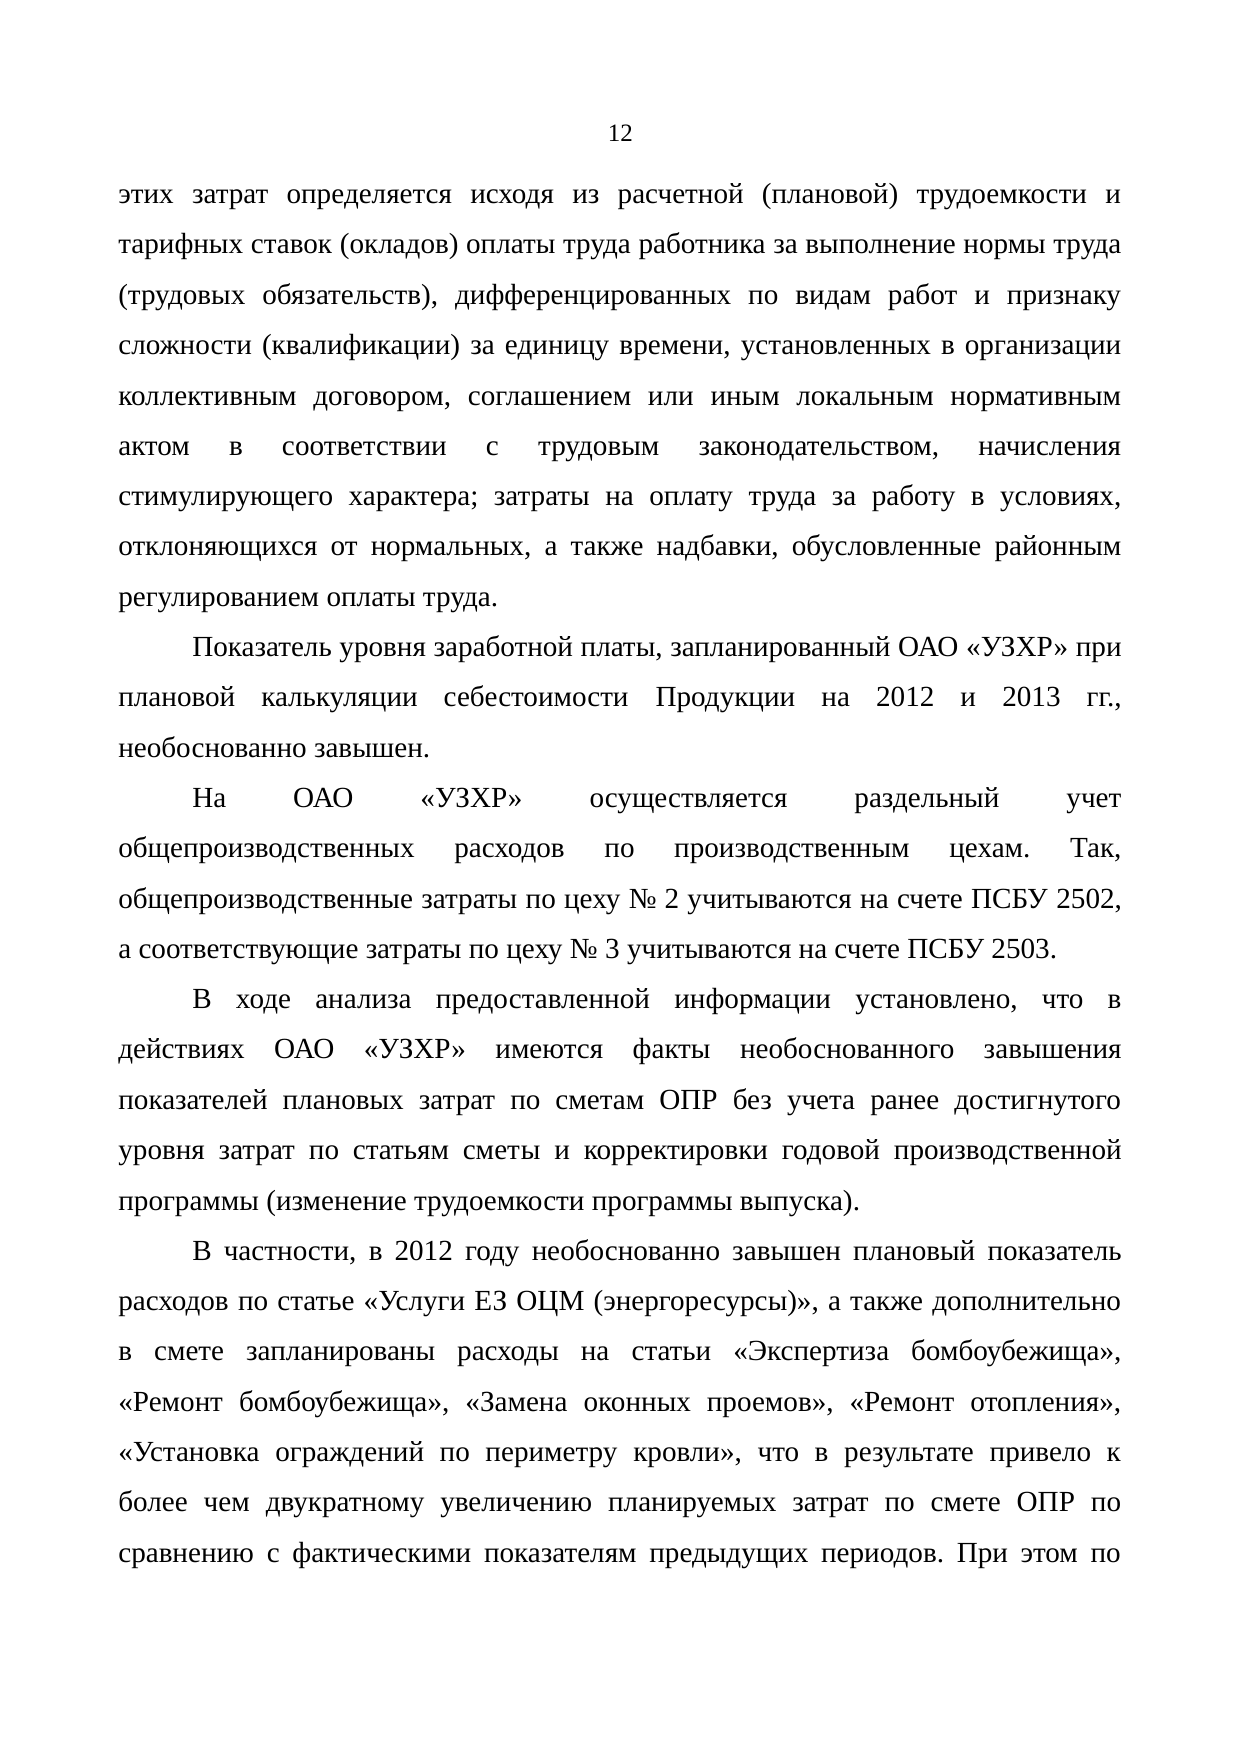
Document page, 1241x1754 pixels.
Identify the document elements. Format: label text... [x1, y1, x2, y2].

text Показатель уровня заработной платы, запланированный ОАО «УЗХР» при плановой калькуляции себестоимости Продукции на 2012 и 2013 гг., необоснованно завышен. [118, 629, 1122, 763]
text В ходе анализа предоставленной информации установлено, что в действиях ОАО «УЗХР» имеются факты необоснованного завышения показателей плановых затрат по сметам ОПР без учета ранее достигнутого уровня затрат по статьям сметы и корректировки годовой производственной программы (изменение трудоемкости программы выпуска). [118, 981, 1122, 1216]
text В частности, в 2012 году необоснованно завышен плановый показатель расходов по статье «Услуги ЕЗ ОЦМ (энергоресурсы)», а также дополнительно в смете запланированы расходы на статьи «Экспертиза бомбоубежища», «Ремонт бомбоубежища», «Замена оконных проемов», «Ремонт отопления», «Установка ограждений по периметру кровли», что в результате привело к более чем двукратному увеличению планируемых затрат по смете ОПР по сравнению с фактическими показателям предыдущих периодов. При этом по [118, 1233, 1122, 1568]
text На ОАО «УЗХР» осуществляется раздельный учет общепроизводственных расходов по производственным цехам. Так, общепроизводственные затраты по цеху № 2 учитываются на счете ПСБУ 2502, а соответствующие затраты по цеху № 3 учитываются на счете ПСБУ 2503. [118, 780, 1122, 964]
text этих затрат определяется исходя из расчетной (плановой) трудоемкости и тарифных ставок (окладов) оплаты труда работника за выполнение нормы труда (трудовых обязательств), дифференцированных по видам работ и признаку сложности (квалификации) за единицу времени, установленных в организации коллективным договором, соглашением или иным локальным нормативным актом в соответствии с трудовым законодательством, начисления стимулирующего характера; затраты на оплату труда за работу в условиях, отклоняющихся от нормальных, а также надбавки, обусловленные районным регулированием оплаты труда. [118, 176, 1122, 612]
